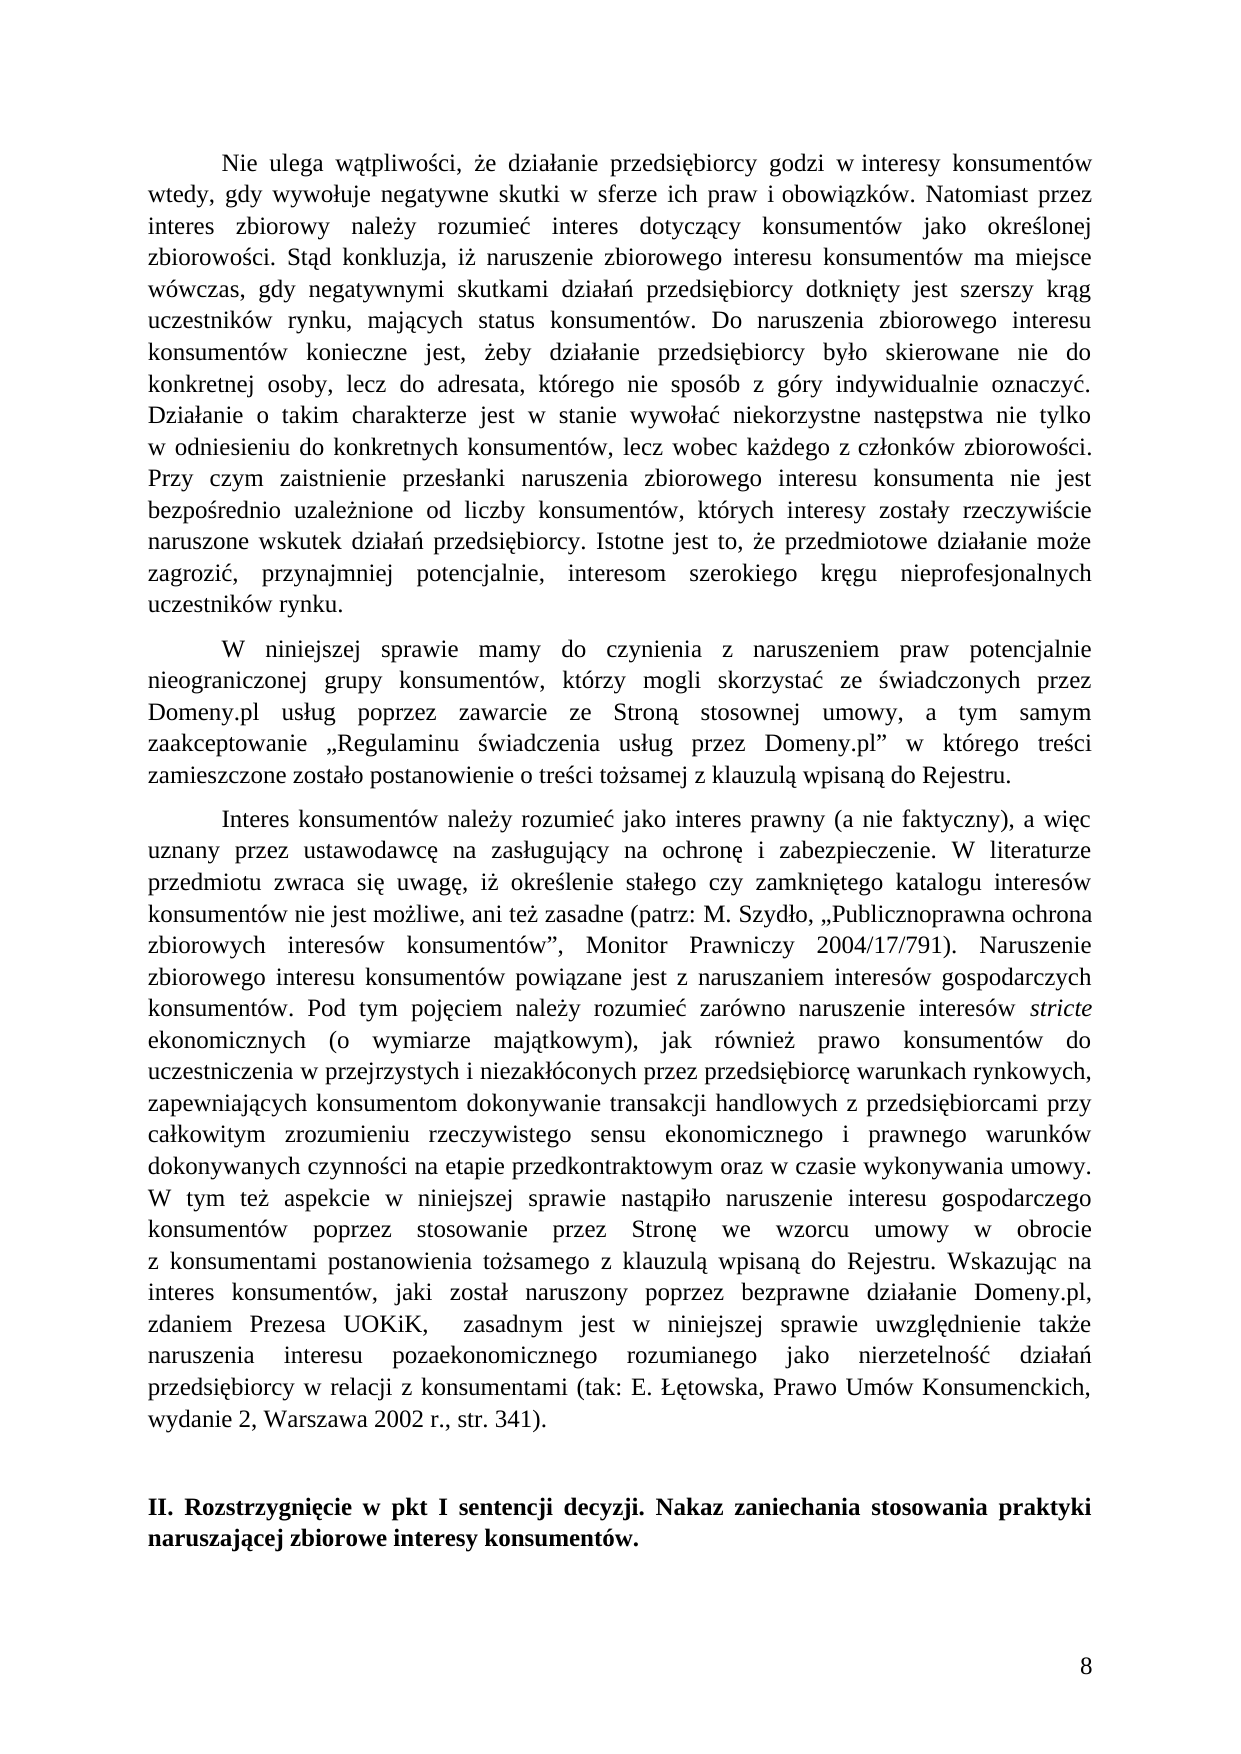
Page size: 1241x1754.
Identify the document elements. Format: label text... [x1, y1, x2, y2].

text W niniejszej sprawie mamy do czynienia z naruszeniem praw potencjalnie nieograniczonej grupy konsumentów, którzy mogli skorzystać ze świadczonych przez Domeny.pl usług poprzez zawarcie ze Stroną stosownej umowy, a tym samym zaakceptowanie „Regulaminu świadczenia usług przez Domeny.pl” w którego treści zamieszczone zostało postanowienie o treści tożsamej z klauzulą wpisaną do Rejestru. [148, 634, 1092, 789]
text II. Rozstrzygnięcie w pkt I sentencji decyzji. Nakaz zaniechania stosowania praktyki naruszającej zbiorowe interesy konsumentów. [148, 1492, 1092, 1552]
text Interes konsumentów należy rozumieć jako interes prawny (a nie faktyczny), a więc uznany przez ustawodawcę na zasługujący na ochronę i zabezpieczenie. W literaturze przedmiotu zwraca się uwagę, iż określenie stałego czy zamkniętego katalogu interesów konsumentów nie jest możliwe, ani też zasadne (patrz: M. Szydło, „Publicznoprawna ochrona zbiorowych interesów konsumentów”, Monitor Prawniczy 2004/17/791). Naruszenie zbiorowego interesu konsumentów powiązane jest z naruszaniem interesów gospodarczych konsumentów. Pod tym pojęciem należy rozumieć zarówno naruszenie interesów stricte ekonomicznych (o wymiarze majątkowym), jak również prawo konsumentów do uczestniczenia w przejrzystych i niezakłóconych przez przedsiębiorcę warunkach rynkowych, zapewniających konsumentom dokonywanie transakcji handlowych z przedsiębiorcami przy całkowitym zrozumieniu rzeczywistego sensu ekonomicznego i prawnego warunków dokonywanych czynności na etapie przedkontraktowym oraz w czasie wykonywania umowy. W tym też aspekcie w niniejszej sprawie nastąpiło naruszenie interesu gospodarczego konsumentów poprzez stosowanie przez Stronę we wzorcu umowy w obrocie z konsumentami postanowienia tożsamego z klauzulą wpisaną do Rejestru. Wskazując na interes konsumentów, jaki został naruszony poprzez bezprawne działanie Domeny.pl, zdaniem Prezesa UOKiK, zasadnym jest w niniejszej sprawie uwzględnienie także naruszenia interesu pozaekonomicznego rozumianego jako nierzetelność działań przedsiębiorcy w relacji z konsumentami (tak: E. Łętowska, Prawo Umów Konsumenckich, wydanie 2, Warszawa 2002 r., str. 341). [148, 804, 1092, 1432]
text Nie ulega wątpliwości, że działanie przedsiębiorcy godzi w interesy konsumentów wtedy, gdy wywołuje negatywne skutki w sferze ich praw i obowiązków. Natomiast przez interes zbiorowy należy rozumieć interes dotyczący konsumentów jako określonej zbiorowości. Stąd konkluzja, iż naruszenie zbiorowego interesu konsumentów ma miejsce wówczas, gdy negatywnymi skutkami działań przedsiębiorcy dotknięty jest szerszy krąg uczestników rynku, mających status konsumentów. Do naruszenia zbiorowego interesu konsumentów konieczne jest, żeby działanie przedsiębiorcy było skierowane nie do konkretnej osoby, lecz do adresata, którego nie sposób z góry indywidualnie oznaczyć. Działanie o takim charakterze jest w stanie wywołać niekorzystne następstwa nie tylko w odniesieniu do konkretnych konsumentów, lecz wobec każdego z członków zbiorowości. Przy czym zaistnienie przesłanki naruszenia zbiorowego interesu konsumenta nie jest bezpośrednio uzależnione od liczby konsumentów, których interesy zostały rzeczywiście naruszone wskutek działań przedsiębiorcy. Istotne jest to, że przedmiotowe działanie może zagrozić, przynajmniej potencjalnie, interesom szerokiego kręgu nieprofesjonalnych uczestników rynku. [148, 148, 1092, 618]
